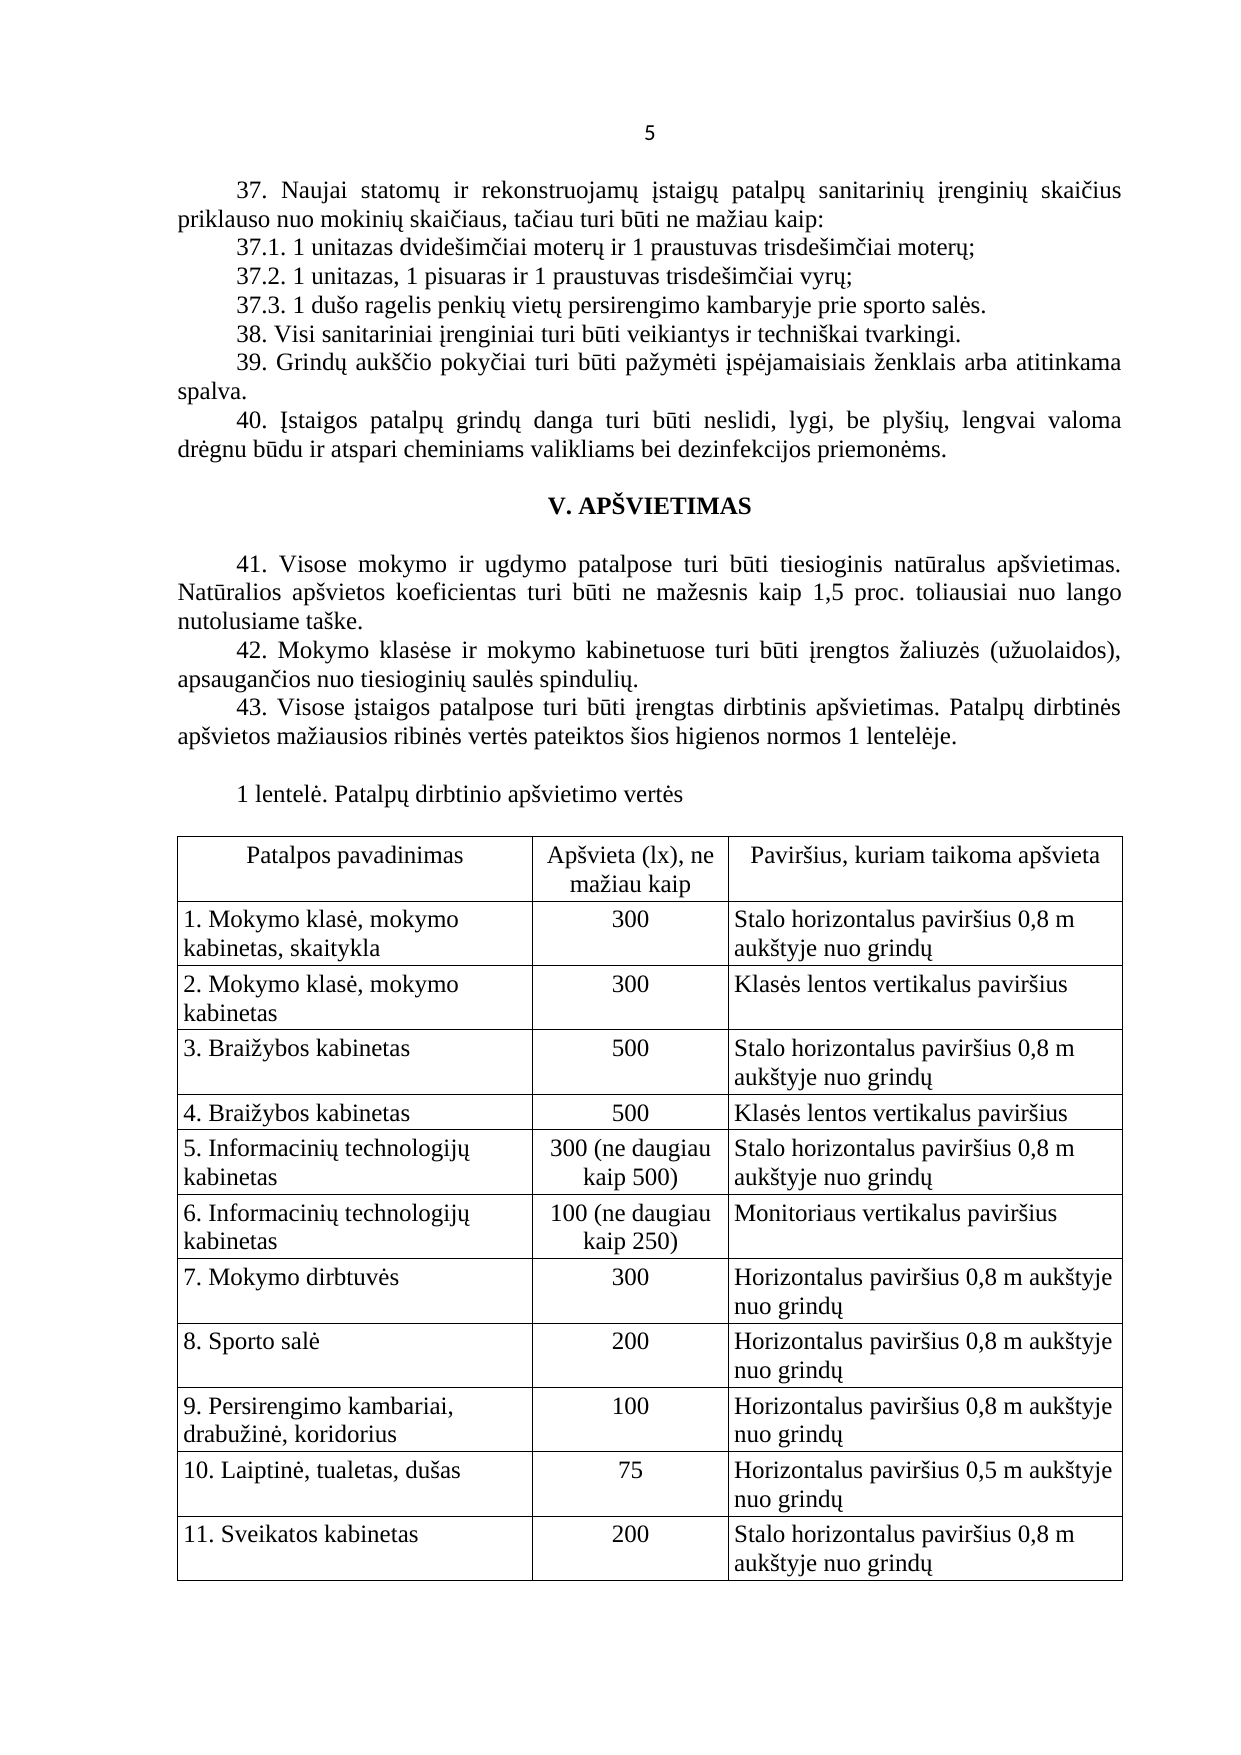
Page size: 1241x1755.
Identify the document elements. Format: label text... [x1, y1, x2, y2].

table_cell 2. Mokymo klasė, mokymo kabinetas [178, 966, 532, 1029]
table_cell 10. Laiptinė, tualetas, dušas [178, 1452, 532, 1516]
table_cell Stalo horizontalus paviršius 0,8 m aukštyje nuo grindų [729, 1030, 1122, 1094]
table_cell 8. Sporto salė [178, 1324, 532, 1387]
text 41. Visose mokymo ir ugdymo patalpose turi būti tiesioginis natūralus apšvietimas. Natūralios apšvietos koeficientas turi būti ne mažesnis kaip 1,5 proc. toliausiai nuo lango nutolusiame taške. [177, 549, 1122, 635]
table_cell 300 [533, 966, 728, 1029]
table_cell 500 [533, 1030, 728, 1094]
text 40. Įstaigos patalpų grindų danga turi būti neslidi, lygi, be plyšių, lengvai valoma drėgnu būdu ir atspari cheminiams valikliams bei dezinfekcijos priemonėms. [177, 405, 1122, 462]
text 37.2. 1 unitazas, 1 pisuaras ir 1 praustuvas trisdešimčiai vyrų; [177, 261, 1122, 290]
table_cell Horizontalus paviršius 0,8 m aukštyje nuo grindų [729, 1324, 1122, 1387]
table_cell Horizontalus paviršius 0,8 m aukštyje nuo grindų [729, 1388, 1122, 1451]
table_cell 100 [533, 1388, 728, 1451]
table_cell 300 [533, 902, 728, 965]
table_cell 200 [533, 1324, 728, 1387]
text 37.3. 1 dušo ragelis penkių vietų persirengimo kambaryje prie sporto salės. [177, 290, 1122, 319]
text V. APŠVIETIMAS [177, 491, 1122, 520]
table_cell 3. Braižybos kabinetas [178, 1030, 532, 1094]
table_cell Stalo horizontalus paviršius 0,8 m aukštyje nuo grindų [729, 1517, 1122, 1580]
table_cell 300 (ne daugiau kaip 500) [533, 1130, 728, 1194]
table_header Patalpos pavadinimas [178, 837, 532, 901]
text 43. Visose įstaigos patalpose turi būti įrengtas dirbtinis apšvietimas. Patalpų dirbtinės apšvietos mažiausios ribinės vertės pateiktos šios higienos normos 1 lentelėje. [177, 692, 1122, 750]
table_cell 1. Mokymo klasė, mokymo kabinetas, skaitykla [178, 902, 532, 965]
table_cell 300 [533, 1259, 728, 1322]
table_cell 100 (ne daugiau kaip 250) [533, 1195, 728, 1258]
text 1 lentelė. Patalpų dirbtinio apšvietimo vertės [177, 779, 1122, 807]
table_cell Klasės lentos vertikalus paviršius [729, 1095, 1122, 1129]
table_cell 9. Persirengimo kambariai, drabužinė, koridorius [178, 1388, 532, 1451]
table_cell 11. Sveikatos kabinetas [178, 1517, 532, 1580]
table_header Paviršius, kuriam taikoma apšvieta [729, 837, 1122, 901]
table_cell 200 [533, 1517, 728, 1580]
table_header Apšvieta (lx), ne mažiau kaip [533, 837, 728, 901]
table_cell Monitoriaus vertikalus paviršius [729, 1195, 1122, 1258]
table_cell 4. Braižybos kabinetas [178, 1095, 532, 1129]
table_cell Horizontalus paviršius 0,5 m aukštyje nuo grindų [729, 1452, 1122, 1516]
table_cell 75 [533, 1452, 728, 1516]
table_cell Stalo horizontalus paviršius 0,8 m aukštyje nuo grindų [729, 1130, 1122, 1194]
text 38. Visi sanitariniai įrenginiai turi būti veikiantys ir techniškai tvarkingi. [177, 319, 1122, 347]
text 37.1. 1 unitazas dvidešimčiai moterų ir 1 praustuvas trisdešimčiai moterų; [177, 232, 1122, 261]
text 39. Grindų aukščio pokyčiai turi būti pažymėti įspėjamaisiais ženklais arba atitinkama spalva. [177, 347, 1122, 405]
table_cell Stalo horizontalus paviršius 0,8 m aukštyje nuo grindų [729, 902, 1122, 965]
table_cell 7. Mokymo dirbtuvės [178, 1259, 532, 1322]
table_cell 500 [533, 1095, 728, 1129]
table_cell Horizontalus paviršius 0,8 m aukštyje nuo grindų [729, 1259, 1122, 1322]
text 37. Naujai statomų ir rekonstruojamų įstaigų patalpų sanitarinių įrenginių skaičius priklauso nuo mokinių skaičiaus, tačiau turi būti ne mažiau kaip: [177, 175, 1122, 232]
text 42. Mokymo klasėse ir mokymo kabinetuose turi būti įrengtos žaliuzės (užuolaidos), apsaugančios nuo tiesioginių saulės spindulių. [177, 635, 1122, 692]
table_cell 6. Informacinių technologijų kabinetas [178, 1195, 532, 1258]
table_cell Klasės lentos vertikalus paviršius [729, 966, 1122, 1029]
table_cell 5. Informacinių technologijų kabinetas [178, 1130, 532, 1194]
